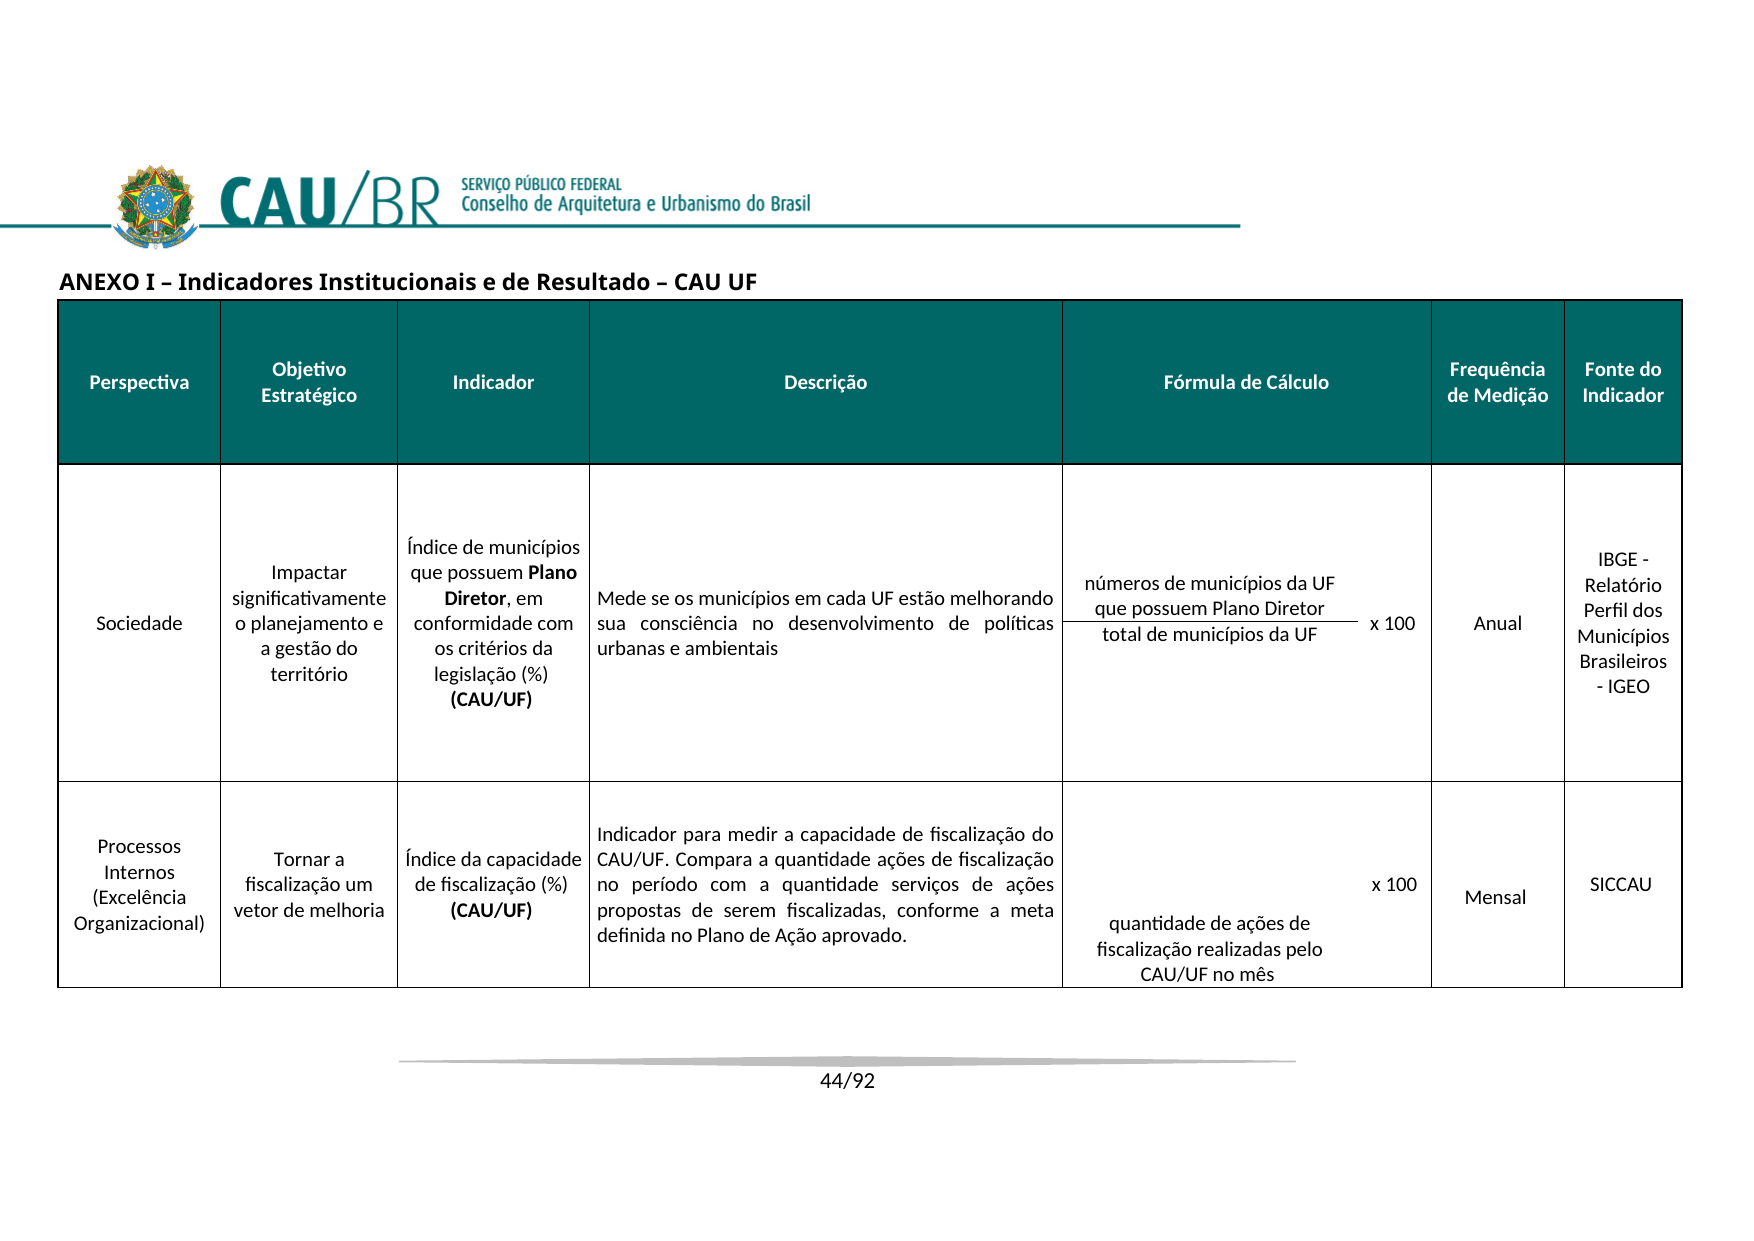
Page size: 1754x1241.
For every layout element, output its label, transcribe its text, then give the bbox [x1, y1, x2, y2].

table_cell Índice de municípios que possuem Plano Diretor, em conformidade com os critérios da legislação (%) (CAU/UF) [398, 465, 589, 781]
table_header Objetivo Estratégico [221, 301, 397, 463]
table_cell números de municípios da UF que possuem Plano Diretor [1063, 465, 1357, 621]
table_header Indicador [398, 301, 589, 463]
table_cell x 100 [1358, 782, 1431, 987]
table_header Fórmula de Cálculo [1063, 301, 1431, 463]
table_header Descrição [590, 301, 1062, 463]
table_cell Mensal [1432, 782, 1564, 987]
table_cell IBGE - Relatório Perfil dos Municípios Brasileiros - IGEO [1565, 465, 1681, 781]
table_cell Processos Internos (Excelência Organizacional) [59, 782, 220, 987]
table_cell Indicador para medir a capacidade de fiscalização do CAU/UF. Compara a quantidade ações de fiscalização no período com a quantidade serviços de ações propostas de serem fiscalizadas, conforme a meta definida no Plano de Ação aprovado. [590, 782, 1062, 987]
table_header Perspectiva [59, 301, 220, 463]
table_cell Mede se os municípios em cada UF estão melhorando sua consciência no desenvolvimento de políticas urbanas e ambientais [590, 465, 1062, 781]
table_cell x 100 [1358, 465, 1431, 781]
table_cell total de municípios da UF [1063, 622, 1357, 781]
table_cell SICCAU [1565, 782, 1681, 987]
table_cell Sociedade [59, 465, 220, 781]
table_cell Impactar significativamente o planejamento e a gestão do território [221, 465, 397, 781]
table_cell Anual [1432, 465, 1564, 781]
table_header Fonte do Indicador [1565, 301, 1681, 463]
table_header Frequência de Medição [1432, 301, 1564, 463]
subtitle ANEXO I – Indicadores Institucionais e de Resultado – CAU UF [59, 265, 1577, 297]
table_cell Tornar a fiscalização um vetor de melhoria [221, 782, 397, 987]
table_cell Índice da capacidade de fiscalização (%) (CAU/UF) [398, 782, 589, 987]
table_cell quantidade de ações de fiscalização realizadas pelo CAU/UF no mês [1063, 782, 1357, 987]
